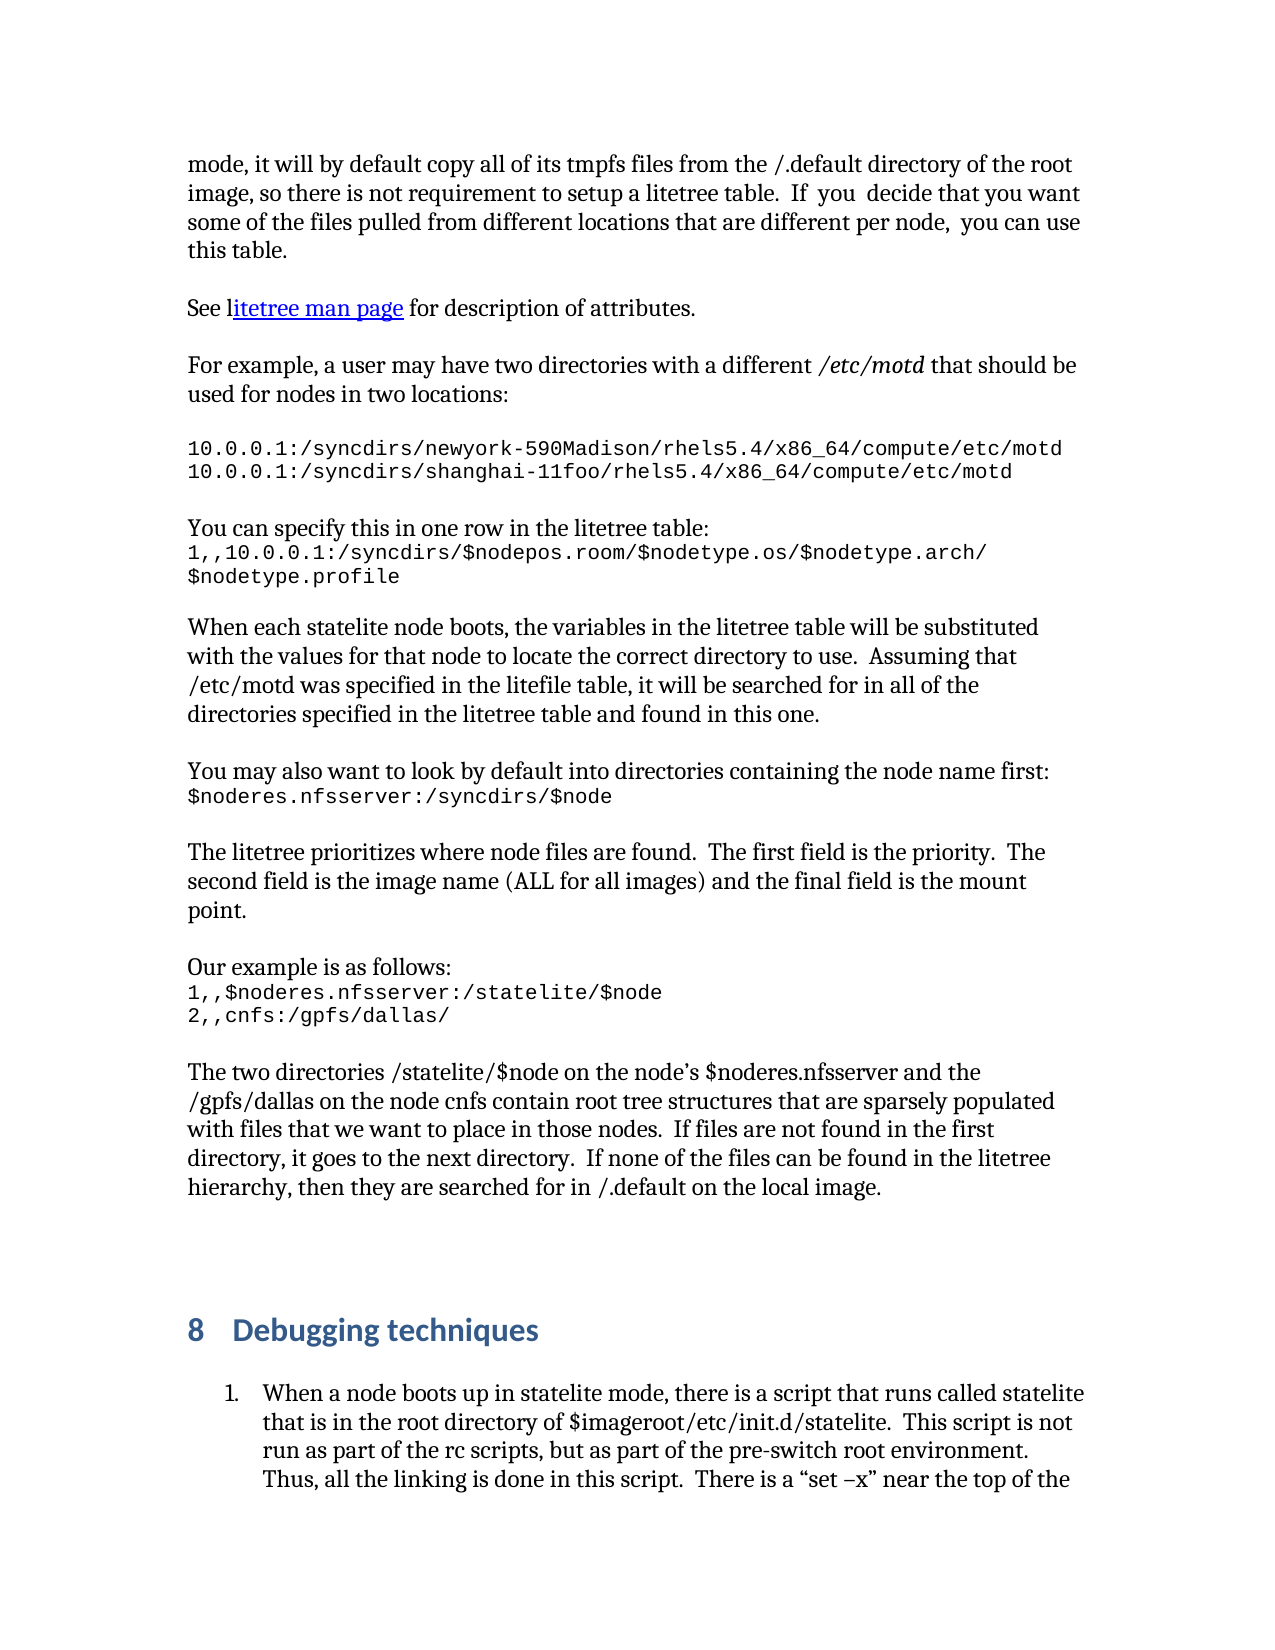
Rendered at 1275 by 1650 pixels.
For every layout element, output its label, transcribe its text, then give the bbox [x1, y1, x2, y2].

text mode, it will by default copy all of its tmpfs files from the /.default directory of the root image, so there is not requirement to setup a litetree table. If you decide that you want some of the files pulled from different locations that are different per node, you can use this table. [187, 150, 1087, 265]
text 1,,10.0.0.1:/syncdirs/$nodepos.room/$nodetype.os/$nodetype.arch/$nodetype.profile [187, 542, 1087, 589]
subtitle Debugging techniques [187, 1309, 1087, 1350]
text You can specify this in one row in the litetree table: [187, 513, 1087, 542]
text 1,,$noderes.nfsserver:/statelite/$node [187, 982, 1087, 1006]
list When a node boots up in statelite mode, there is a script that runs called statelite that is in the root directory of $imageroot/etc/init.d/statelite. This script is not run as part of the rc scripts, but as part of the pre-switch root environment. Thus, all the linking is done in this script. There is a “set –x” near the top of the [225, 1379, 1087, 1494]
text The two directories /statelite/$node on the node’s $noderes.nfsserver and the /gpfs/dallas on the node cnfs contain root tree structures that are sparsely populated with files that we want to place in those nodes. If files are not found in the first directory, it goes to the next directory. If none of the files can be found in the litetree hierarchy, then they are searched for in /.default on the local image. [187, 1058, 1087, 1202]
text You may also want to look by default into directories containing the node name first: [187, 757, 1087, 786]
text The litetree prioritizes where node files are found. The first field is the priority. The second field is the image name (ALL for all images) and the final field is the mount point. [187, 838, 1087, 924]
text Our example is as follows: [187, 953, 1087, 982]
text 2,,cnfs:/gpfs/dallas/ [187, 1006, 1087, 1029]
text For example, a user may have two directories with a different /etc/motd that should be used for nodes in two locations: [187, 351, 1087, 409]
text $noderes.nfsserver:/syncdirs/$node [187, 786, 1087, 809]
text 10.0.0.1:/syncdirs/newyork-590Madison/rhels5.4/x86_64/compute/etc/motd [187, 437, 1087, 461]
text 10.0.0.1:/syncdirs/shanghai-11foo/rhels5.4/x86_64/compute/etc/motd [187, 461, 1087, 485]
text When each statelite node boots, the variables in the litetree table will be substituted with the values for that node to locate the correct directory to use. Assuming that /etc/motd was specified in the litefile table, it will be searched for in all of the directories specified in the litetree table and found in this one. [187, 613, 1087, 728]
text See litetree man page for description of attributes. [187, 294, 1087, 322]
